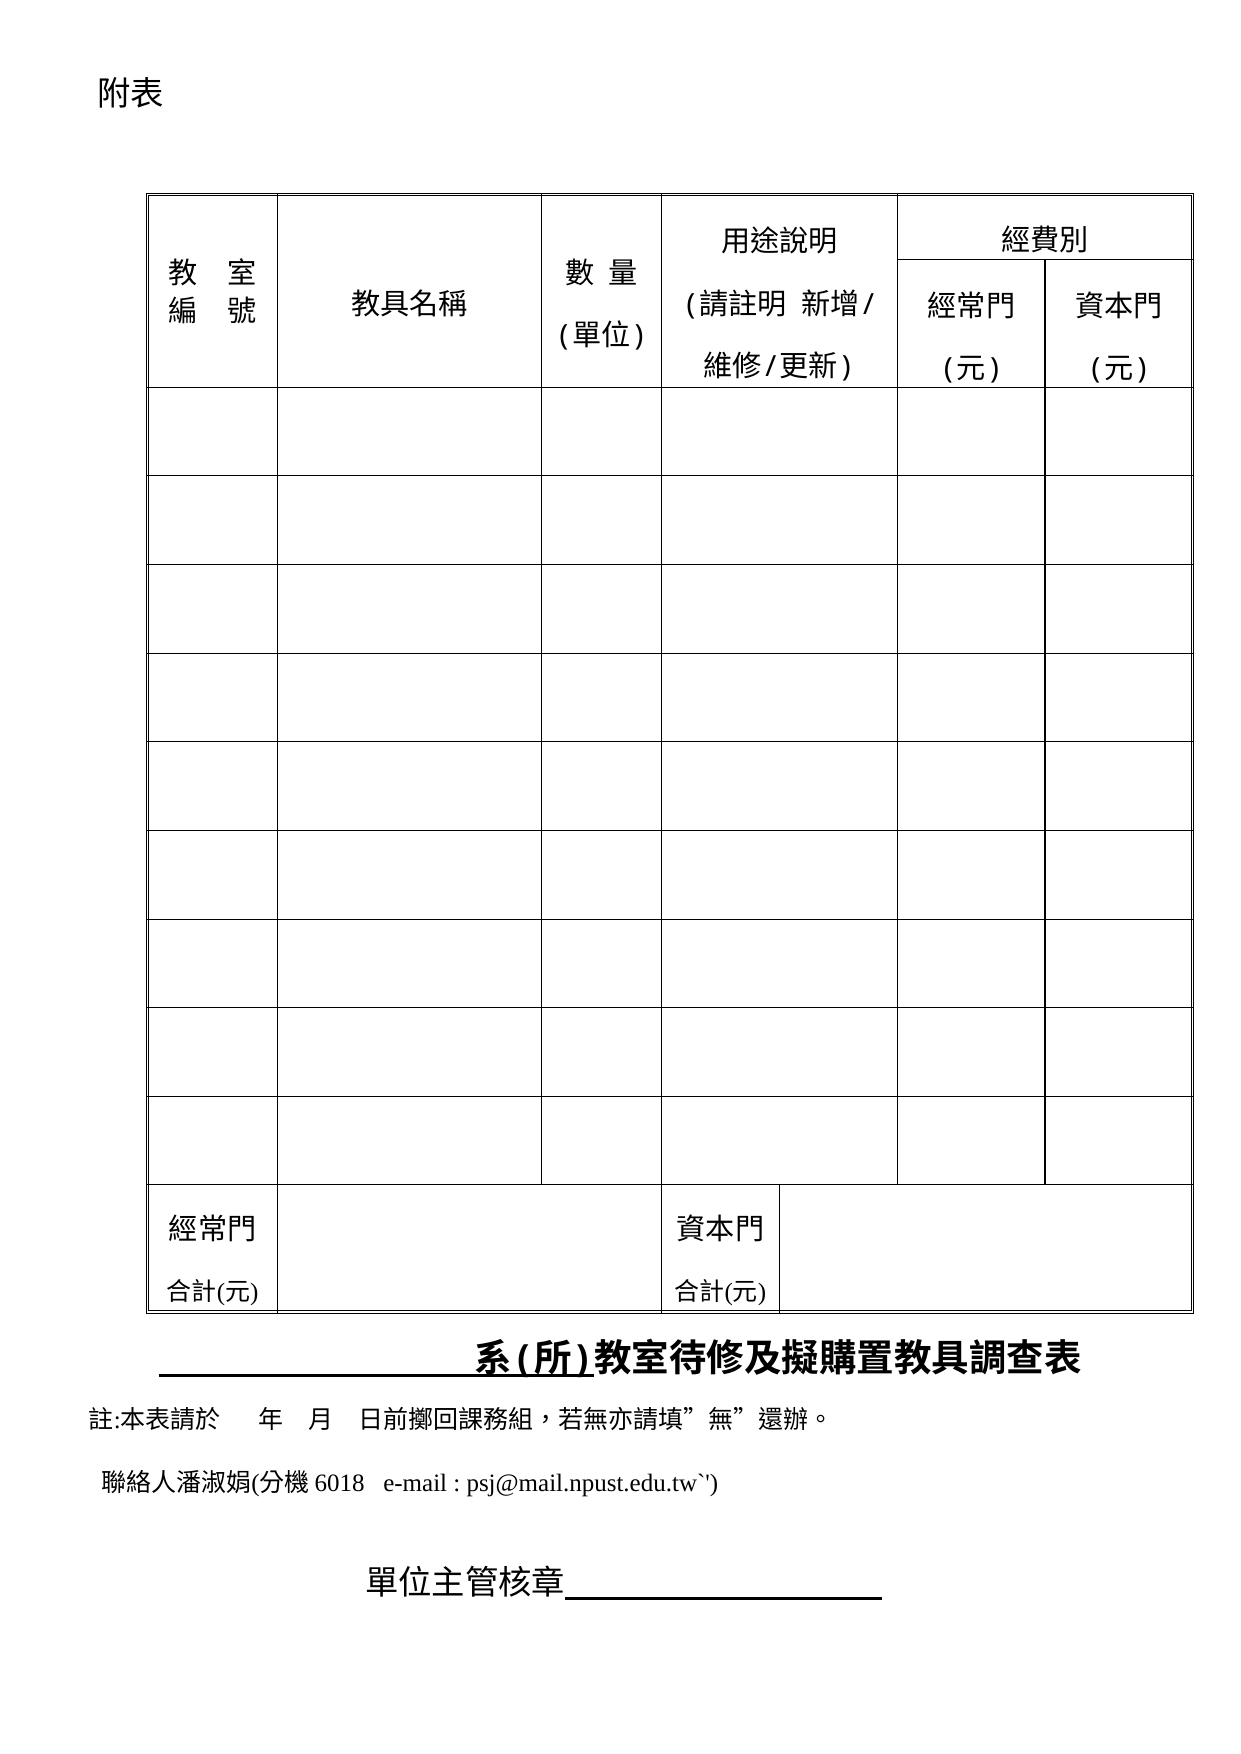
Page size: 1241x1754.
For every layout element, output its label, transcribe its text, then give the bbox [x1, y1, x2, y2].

table_cell [278, 654, 541, 741]
table_header 教具名稱 [278, 196, 541, 387]
table_cell [1046, 831, 1191, 918]
table_cell [149, 742, 277, 830]
table_cell [898, 476, 1044, 564]
table_cell [1046, 388, 1191, 475]
table_cell [1046, 742, 1191, 830]
table_cell [149, 831, 277, 918]
table_cell [278, 920, 541, 1007]
table_cell [542, 1097, 661, 1184]
table_cell [149, 654, 277, 741]
text 聯絡人潘淑娟(分機6018 e-mail : psj@mail.npust.edu.tw`') [88, 1438, 1092, 1501]
text 附表 [97, 67, 198, 115]
table_cell [780, 1185, 1191, 1310]
table_cell [898, 388, 1044, 475]
text 註:本表請於 年 月 日前擲回課務組，若無亦請填”無”還辦。 [88, 1376, 1092, 1438]
table_cell [542, 476, 661, 564]
table_cell [278, 476, 541, 564]
table_cell [542, 388, 661, 475]
table_cell [542, 742, 661, 830]
table_cell [898, 831, 1044, 918]
table_cell [662, 920, 897, 1007]
table_header 數 量(單位) [542, 196, 661, 387]
table_cell [898, 1008, 1044, 1096]
table_cell 經常門 合計(元) [149, 1185, 277, 1310]
table_cell [542, 654, 661, 741]
table_cell [1046, 1097, 1191, 1184]
table_cell [542, 920, 661, 1007]
table_header 教 室 編 號 [149, 196, 277, 387]
table_cell [1046, 654, 1191, 741]
table_cell [278, 742, 541, 830]
table_cell 資本門(元) [1046, 260, 1191, 387]
table_cell [662, 476, 897, 564]
table_header 經費別 [898, 196, 1191, 258]
table_cell 資本門 合計(元) [662, 1185, 779, 1310]
table_cell [662, 742, 897, 830]
table_cell [662, 831, 897, 918]
table_cell [278, 388, 541, 475]
table_cell [278, 1185, 661, 1310]
table_cell [149, 388, 277, 475]
table_cell [278, 831, 541, 918]
table_cell [662, 654, 897, 741]
table_cell [1046, 1008, 1191, 1096]
table_cell [149, 920, 277, 1007]
table_cell [662, 388, 897, 475]
table_cell [149, 1097, 277, 1184]
table_cell [662, 565, 897, 652]
table_cell [149, 565, 277, 652]
table_cell [898, 1097, 1044, 1184]
table_cell [1046, 476, 1191, 564]
table_cell [542, 831, 661, 918]
table_cell [662, 1008, 897, 1096]
table_cell [278, 1008, 541, 1096]
table_cell [149, 1008, 277, 1096]
table_cell 經常門(元) [898, 260, 1044, 387]
text 單位主管核章 [148, 1538, 1092, 1601]
table_cell [1046, 565, 1191, 652]
table_cell [278, 565, 541, 652]
table_cell [1046, 920, 1191, 1007]
table_cell [898, 654, 1044, 741]
table_cell [149, 476, 277, 564]
table_cell [542, 1008, 661, 1096]
table_cell [662, 1097, 897, 1184]
table_cell [898, 742, 1044, 830]
text 系(所)教室待修及擬購置教具調查表 [148, 1314, 1092, 1376]
table_cell [278, 1097, 541, 1184]
table_cell [898, 565, 1044, 652]
table_cell [542, 565, 661, 652]
table_header 用途說明 (請註明 新增/維修/更新) [662, 196, 897, 387]
table_cell [898, 920, 1044, 1007]
